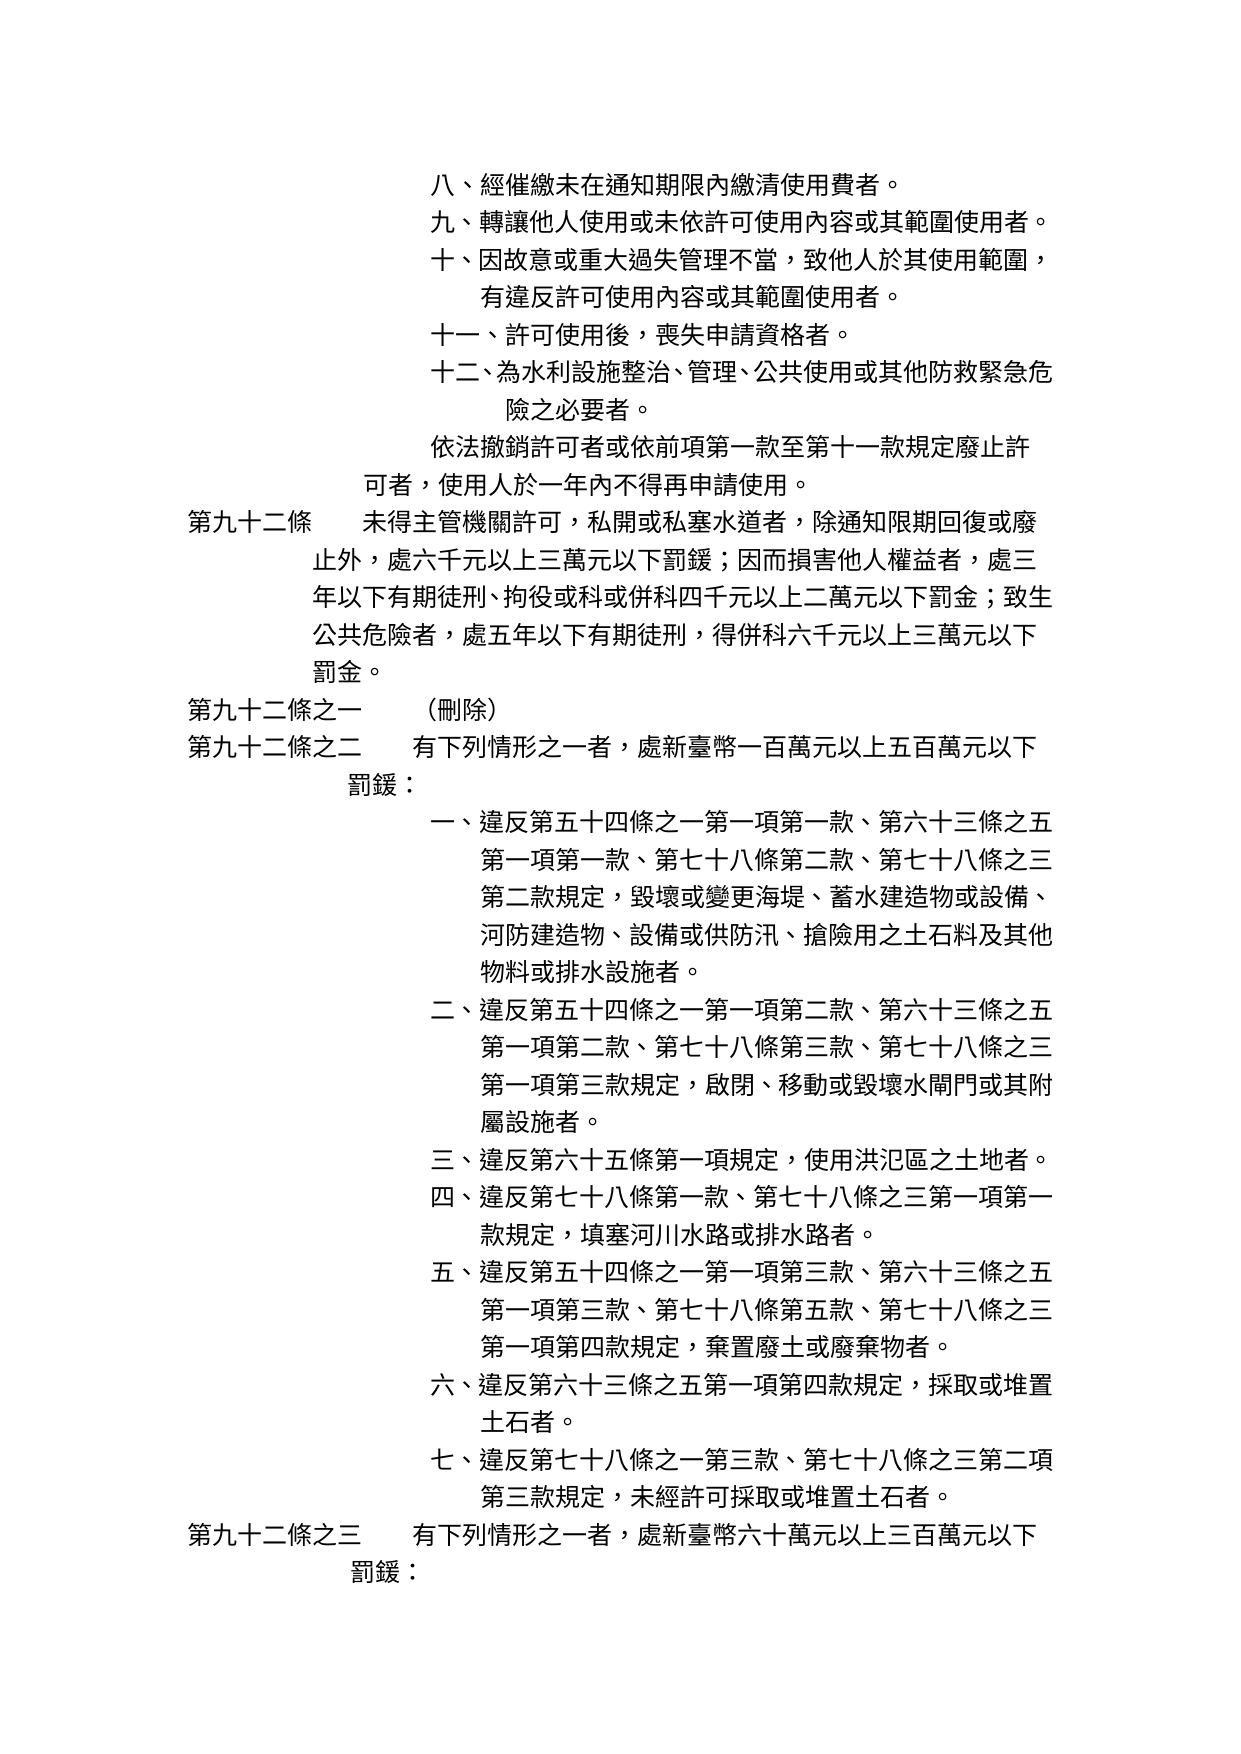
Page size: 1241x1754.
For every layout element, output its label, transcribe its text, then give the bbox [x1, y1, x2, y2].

text 依法撤銷許可者或依前項第一款至第十一款規定廢止許可者，使用人於一年內不得再申請使用。 [363, 427, 1053, 502]
text 五、違反第五十四條之一第一項第三款、第六十三條之五第一項第三款、第七十八條第五款、第七十八條之三第一項第四款規定，棄置廢土或廢棄物者。 [430, 1252, 1053, 1364]
text 第九十二條之一 （刪除） [187, 689, 1053, 727]
text 第九十二條之三 有下列情形之一者，處新臺幣六十萬元以上三百萬元以下罰鍰： [187, 1514, 1053, 1589]
text 六、違反第六十三條之五第一項第四款規定，採取或堆置土石者。 [430, 1364, 1053, 1439]
text 七、違反第七十八條之一第三款、第七十八條之三第二項第三款規定，未經許可採取或堆置土石者。 [430, 1439, 1053, 1514]
text 九、轉讓他人使用或未依許可使用內容或其範圍使用者。 [430, 202, 1053, 239]
text 八、經催繳未在通知期限內繳清使用費者。 [430, 164, 1053, 202]
text 三、違反第六十五條第一項規定，使用洪氾區之土地者。 [430, 1139, 1053, 1177]
text 二、違反第五十四條之一第一項第二款、第六十三條之五第一項第二款、第七十八條第三款、第七十八條之三第一項第三款規定，啟閉、移動或毀壞水閘門或其附屬設施者。 [430, 989, 1053, 1139]
text 第九十二條之二 有下列情形之一者，處新臺幣一百萬元以上五百萬元以下罰鍰： [187, 727, 1053, 802]
text 四、違反第七十八條第一款、第七十八條之三第一項第一款規定，填塞河川水路或排水路者。 [430, 1177, 1053, 1252]
text 十一、許可使用後，喪失申請資格者。 [430, 314, 1053, 352]
text 第九十二條 未得主管機關許可，私開或私塞水道者，除通知限期回復或廢止外，處六千元以上三萬元以下罰鍰；因而損害他人權益者，處三年以下有期徒刑、拘役或科或併科四千元以上二萬元以下罰金；致生公共危險者，處五年以下有期徒刑，得併科六千元以上三萬元以下罰金。 [187, 502, 1053, 689]
text 十、因故意或重大過失管理不當，致他人於其使用範圍，有違反許可使用內容或其範圍使用者。 [430, 239, 1053, 314]
text 一、違反第五十四條之一第一項第一款、第六十三條之五第一項第一款、第七十八條第二款、第七十八條之三第二款規定，毀壞或變更海堤、蓄水建造物或設備、河防建造物、設備或供防汛、搶險用之土石料及其他物料或排水設施者。 [430, 802, 1053, 989]
text 十二、為水利設施整治、管理、公共使用或其他防救緊急危險之必要者。 [430, 352, 1053, 427]
